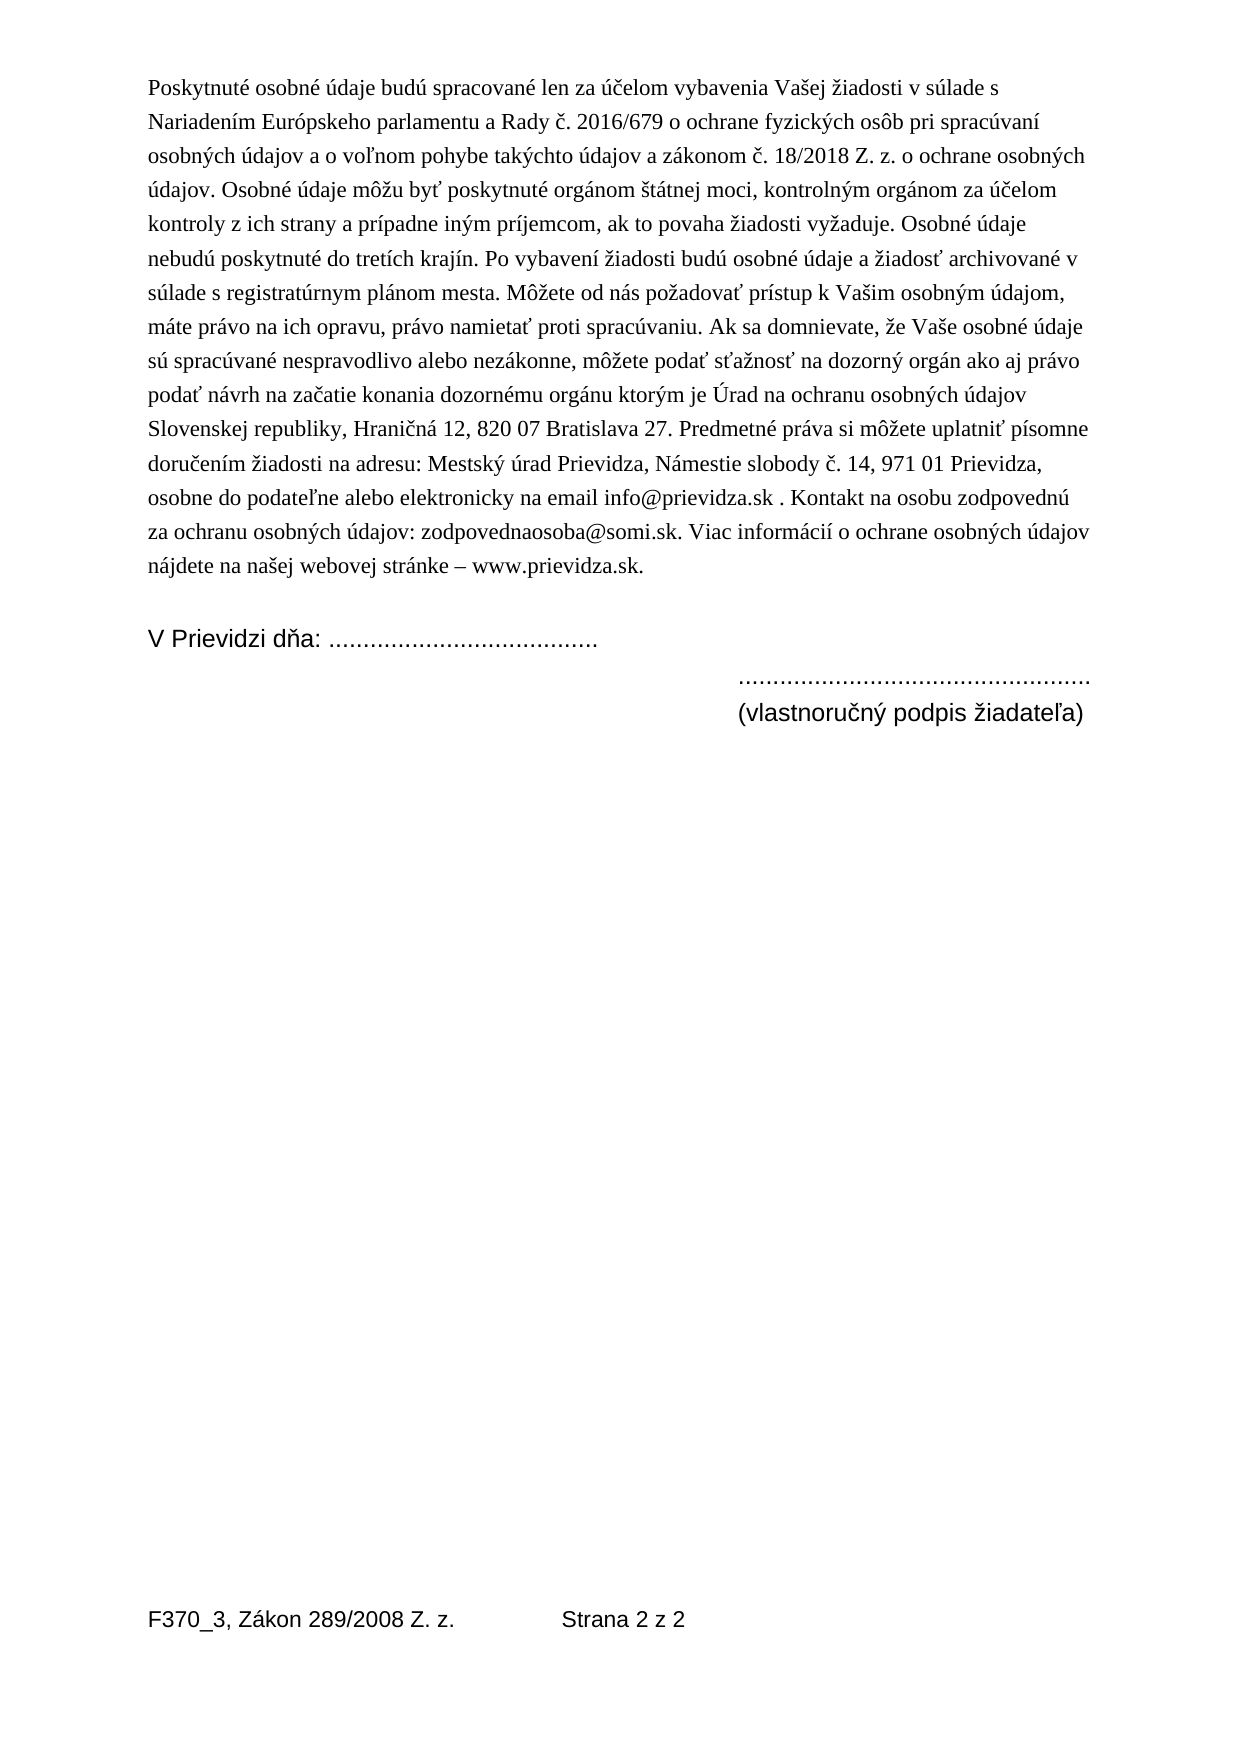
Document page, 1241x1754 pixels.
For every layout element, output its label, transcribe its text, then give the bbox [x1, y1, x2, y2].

text ................................................... [664, 661, 1093, 690]
text (vlastnoručný podpis žiadateľa) [664, 698, 1093, 727]
text V Prievidzi dňa: ....................................... [148, 624, 1093, 652]
text Poskytnuté osobné údaje budú spracované len za účelom vybavenia Vašej žiadosti v súlade s Nariadením Európskeho parlamentu a Rady č. 2016/679 o ochrane fyzických osôb pri spracúvaní osobných údajov a o voľnom pohybe takýchto údajov a zákonom č. 18/2018 Z. z. o ochrane osobných údajov. Osobné údaje môžu byť poskytnuté orgánom štátnej moci, kontrolným orgánom za účelom kontroly z ich strany a prípadne iným príjemcom, ak to povaha žiadosti vyžaduje. Osobné údaje nebudú poskytnuté do tretích krajín. Po vybavení žiadosti budú osobné údaje a žiadosť archivované v súlade s registratúrnym plánom mesta. Môžete od nás požadovať prístup k Vašim osobným údajom, máte právo na ich opravu, právo namietať proti spracúvaniu. Ak sa domnievate, že Vaše osobné údaje sú spracúvané nespravodlivo alebo nezákonne, môžete podať sťažnosť na dozorný orgán ako aj právo podať návrh na začatie konania dozornému orgánu ktorým je Úrad na ochranu osobných údajov Slovenskej republiky, Hraničná 12, 820 07 Bratislava 27. Predmetné práva si môžete uplatniť písomne doručením žiadosti na adresu: Mestský úrad Prievidza, Námestie slobody č. 14, 971 01 Prievidza, osobne do podateľne alebo elektronicky na email info@prievidza.sk . Kontakt na osobu zodpovednú za ochranu osobných údajov: zodpovednaosoba@somi.sk. Viac informácií o ochrane osobných údajov nájdete na našej webovej stránke – www.prievidza.sk. [148, 74, 1093, 578]
